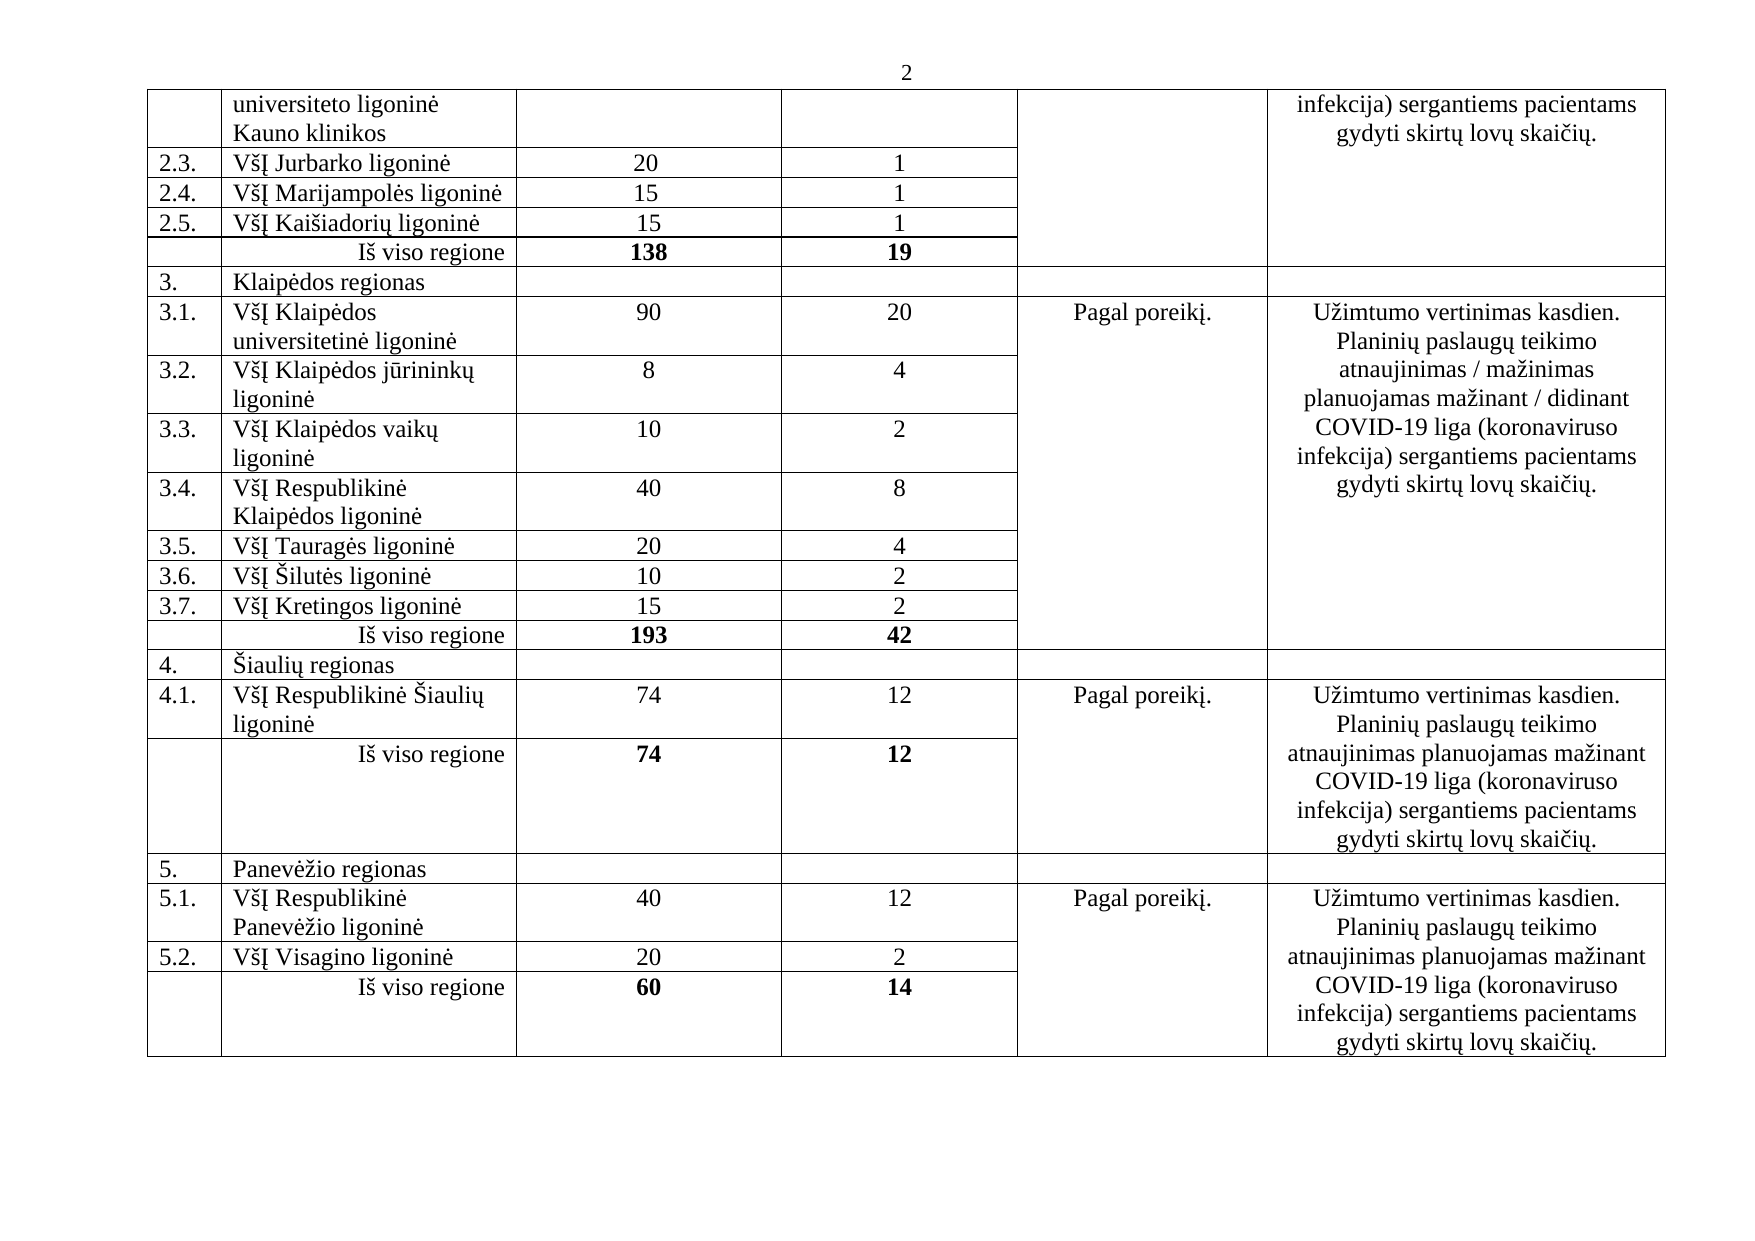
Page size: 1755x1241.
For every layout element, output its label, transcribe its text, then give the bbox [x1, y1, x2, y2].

table_cell 90 [517, 297, 781, 354]
table_cell 12 [782, 739, 1017, 853]
table_cell VšĮ Respublikinė Panevėžio ligoninė [222, 884, 516, 941]
table_cell [1018, 267, 1267, 296]
table_cell 1 [782, 178, 1017, 207]
table_cell 40 [517, 884, 781, 941]
table_cell 15 [517, 591, 781, 619]
table_cell 5.2. [148, 942, 221, 971]
table_cell [1018, 854, 1267, 882]
table_cell VšĮ Jurbarko ligoninė [222, 148, 516, 177]
table_cell 12 [782, 884, 1017, 941]
table_cell [517, 650, 781, 679]
table_cell [782, 854, 1017, 882]
table_cell 74 [517, 739, 781, 853]
table_cell [782, 267, 1017, 296]
table_cell 15 [517, 208, 781, 236]
table_cell 3.4. [148, 473, 221, 530]
table_cell [782, 650, 1017, 679]
table_cell 2 [782, 591, 1017, 619]
table_cell 5.1. [148, 884, 221, 941]
table_cell 20 [517, 148, 781, 177]
table_cell 3.2. [148, 356, 221, 413]
table_cell VšĮ Tauragės ligoninė [222, 531, 516, 560]
table_cell 40 [517, 473, 781, 530]
table_cell 3.5. [148, 531, 221, 560]
table_cell Iš viso regione [222, 621, 516, 649]
table_cell infekcija) sergantiems pacientams gydyti skirtų lovų skaičių. [1268, 90, 1665, 266]
table_cell 10 [517, 414, 781, 472]
table_cell 193 [517, 621, 781, 649]
table_cell 2.4. [148, 178, 221, 207]
table_cell Klaipėdos regionas [222, 267, 516, 296]
table_cell VšĮ Klaipėdos universitetinė ligoninė [222, 297, 516, 354]
table_cell 20 [782, 297, 1017, 354]
table_cell Panevėžio regionas [222, 854, 516, 882]
table_cell [517, 854, 781, 882]
table_cell [1018, 650, 1267, 679]
table_cell universiteto ligoninė Kauno klinikos [222, 90, 516, 147]
table_cell 4. [148, 650, 221, 679]
table_cell 15 [517, 178, 781, 207]
table_cell [148, 90, 221, 147]
table_cell 3.6. [148, 561, 221, 590]
table_cell 3.3. [148, 414, 221, 472]
table_cell [1268, 854, 1665, 882]
table_cell [148, 621, 221, 649]
table_cell VšĮ Šilutės ligoninė [222, 561, 516, 590]
table_cell VšĮ Marijampolės ligoninė [222, 178, 516, 207]
table_cell Iš viso regione [222, 972, 516, 1056]
table_cell VšĮ Klaipėdos jūrininkų ligoninė [222, 356, 516, 413]
table_cell VšĮ Respublikinė Šiaulių ligoninė [222, 680, 516, 738]
table_cell 42 [782, 621, 1017, 649]
table_cell Užimtumo vertinimas kasdien. Planinių paslaugų teikimo atnaujinimas planuojamas mažinant COVID-19 liga (koronaviruso infekcija) sergantiems pacientams gydyti skirtų lovų skaičių. [1268, 680, 1665, 853]
table_cell Pagal poreikį. [1018, 297, 1267, 649]
table_cell 20 [517, 942, 781, 971]
table_cell 2.3. [148, 148, 221, 177]
table_cell 3.1. [148, 297, 221, 354]
table_cell [1268, 650, 1665, 679]
table_cell 74 [517, 680, 781, 738]
table_cell Pagal poreikį. [1018, 680, 1267, 853]
table_cell 4.1. [148, 680, 221, 738]
table_cell 60 [517, 972, 781, 1056]
table_cell VšĮ Klaipėdos vaikų ligoninė [222, 414, 516, 472]
table_cell Užimtumo vertinimas kasdien. Planinių paslaugų teikimo atnaujinimas / mažinimas planuojamas mažinant / didinant COVID-19 liga (koronaviruso infekcija) sergantiems pacientams gydyti skirtų lovų skaičių. [1268, 297, 1665, 649]
table_cell [782, 90, 1017, 147]
table_cell [148, 238, 221, 266]
table_cell 4 [782, 531, 1017, 560]
table_cell Iš viso regione [222, 238, 516, 266]
table_cell VšĮ Respublikinė Klaipėdos ligoninė [222, 473, 516, 530]
table_cell 4 [782, 356, 1017, 413]
table_cell 19 [782, 238, 1017, 266]
table_cell Šiaulių regionas [222, 650, 516, 679]
table_cell 12 [782, 680, 1017, 738]
table_cell 20 [517, 531, 781, 560]
table_cell Iš viso regione [222, 739, 516, 853]
table_cell [1268, 267, 1665, 296]
table_cell VšĮ Kaišiadorių ligoninė [222, 208, 516, 236]
table_cell 138 [517, 238, 781, 266]
table_cell [517, 267, 781, 296]
table_cell VšĮ Visagino ligoninė [222, 942, 516, 971]
table_cell 10 [517, 561, 781, 590]
table_cell 8 [517, 356, 781, 413]
table_cell 5. [148, 854, 221, 882]
table_cell [517, 90, 781, 147]
table_cell 3. [148, 267, 221, 296]
table_cell 3.7. [148, 591, 221, 619]
table_cell 1 [782, 148, 1017, 177]
table_cell 2 [782, 942, 1017, 971]
table_cell 2 [782, 414, 1017, 472]
table_cell [148, 972, 221, 1056]
table_cell 2 [782, 561, 1017, 590]
table_cell 2.5. [148, 208, 221, 236]
table_cell VšĮ Kretingos ligoninė [222, 591, 516, 619]
table_cell 1 [782, 208, 1017, 236]
table_cell [1018, 90, 1267, 266]
table_cell Užimtumo vertinimas kasdien. Planinių paslaugų teikimo atnaujinimas planuojamas mažinant COVID-19 liga (koronaviruso infekcija) sergantiems pacientams gydyti skirtų lovų skaičių. [1268, 884, 1665, 1056]
table_cell Pagal poreikį. [1018, 884, 1267, 1056]
table_cell 8 [782, 473, 1017, 530]
table_cell 14 [782, 972, 1017, 1056]
table_cell [148, 739, 221, 853]
